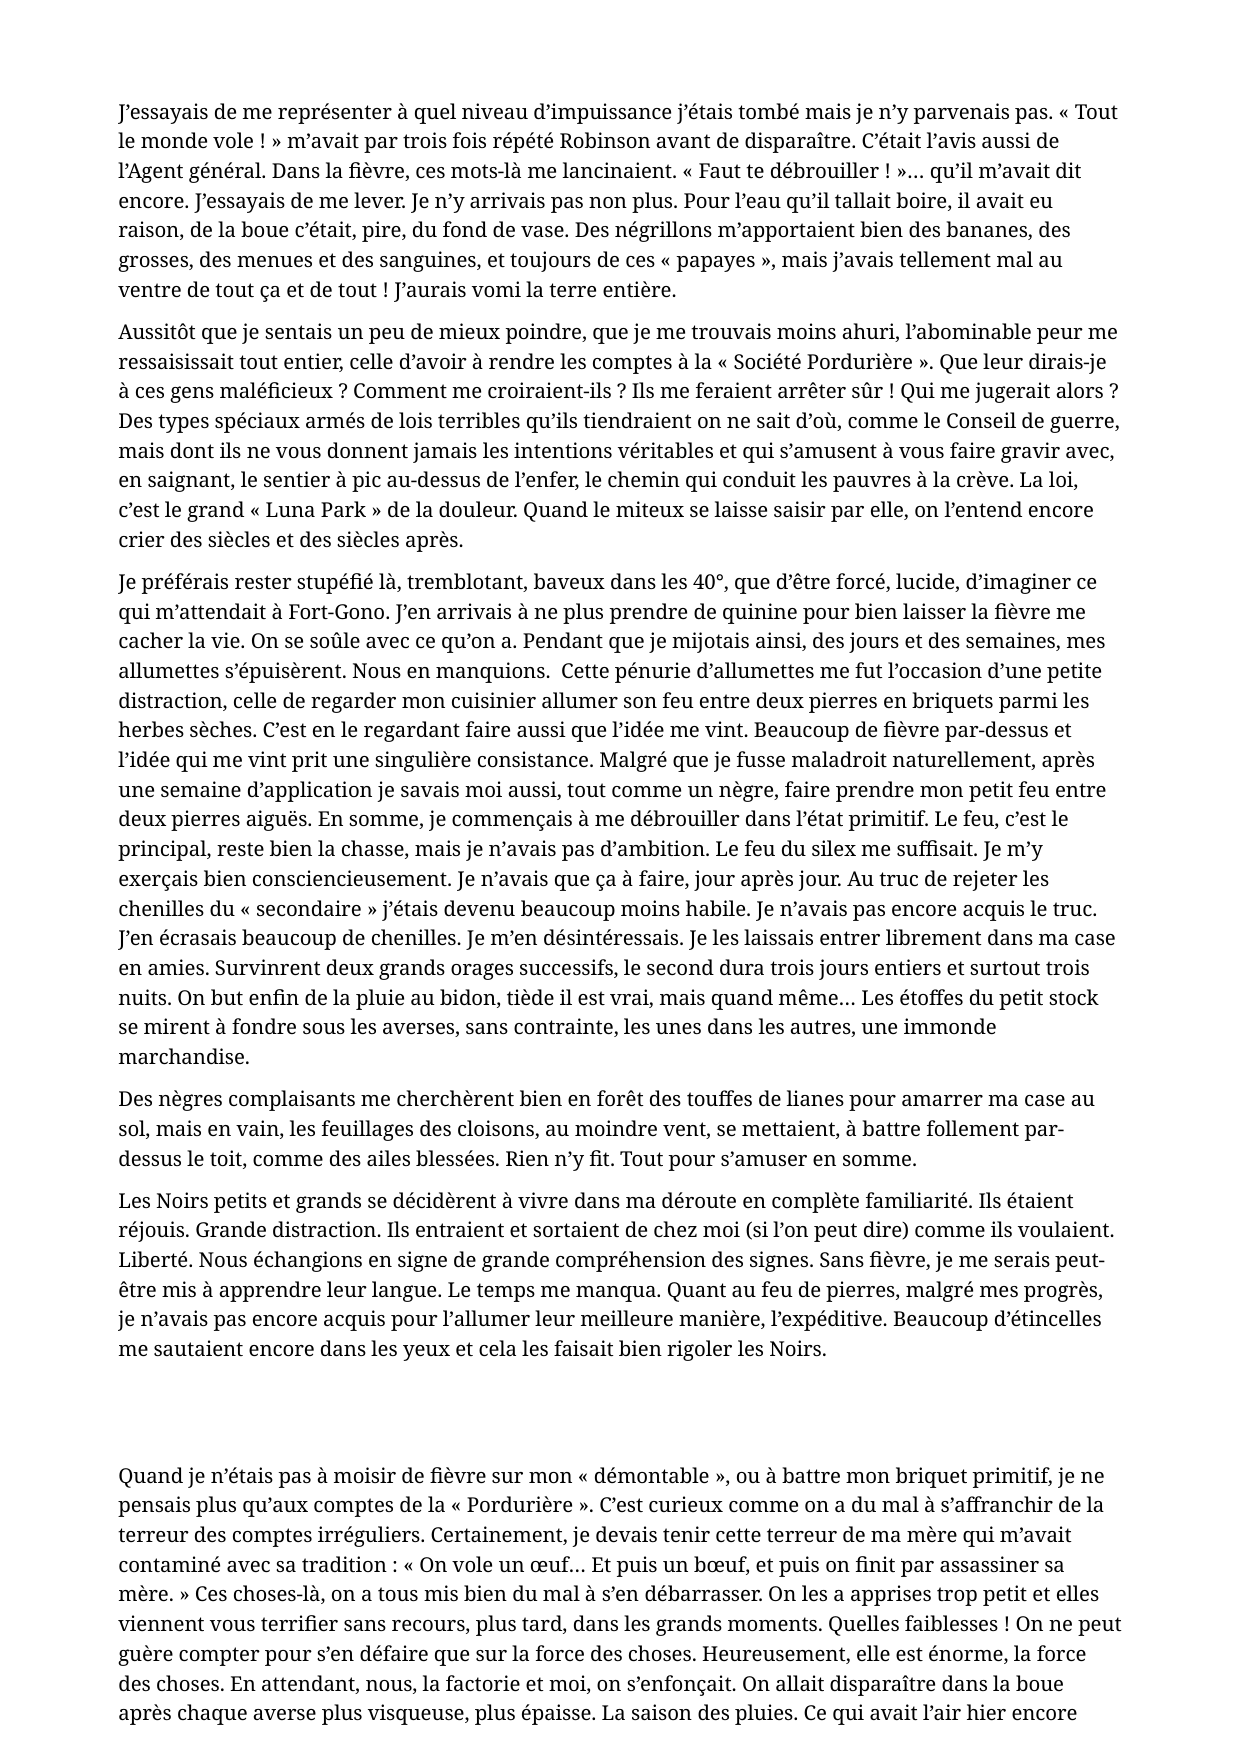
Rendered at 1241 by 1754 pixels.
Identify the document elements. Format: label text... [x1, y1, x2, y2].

text J’essayais de me représenter à quel niveau d’impuissance j’étais tombé mais je n’y parvenais pas. « Tout le monde vole ! » m’avait par trois fois répété Robinson avant de disparaître. C’était l’avis aussi de l’Agent général. Dans la fièvre, ces mots-là me lancinaient. « Faut te débrouiller ! »… qu’il m’avait dit encore. J’essayais de me lever. Je n’y arrivais pas non plus. Pour l’eau qu’il tallait boire, il avait eu raison, de la boue c’était, pire, du fond de vase. Des négrillons m’apportaient bien des bananes, des grosses, des menues et des sanguines, et toujours de ces « papayes », mais j’avais tellement mal au ventre de tout ça et de tout ! J’aurais vomi la terre entière. [118, 95, 1122, 303]
text Aussitôt que je sentais un peu de mieux poindre, que je me trouvais moins ahuri, l’abominable peur me ressaisissait tout entier, celle d’avoir à rendre les comptes à la « Société Pordurière ». Que leur dirais-je à ces gens maléficieux ? Comment me croiraient-ils ? Ils me feraient arrêter sûr ! Qui me jugerait alors ? Des types spéciaux armés de lois terribles qu’ils tiendraient on ne sait d’où, comme le Conseil de guerre, mais dont ils ne vous donnent jamais les intentions véritables et qui s’amusent à vous faire gravir avec, en saignant, le sentier à pic au-dessus de l’enfer, le chemin qui conduit les pauvres à la crève. La loi, c’est le grand « Luna Park » de la douleur. Quand le miteux se laisse saisir par elle, on l’entend encore crier des siècles et des siècles après. [118, 316, 1122, 553]
text Des nègres complaisants me cherchèrent bien en forêt des touffes de lianes pour amarrer ma case au sol, mais en vain, les feuillages des cloisons, au moindre vent, se mettaient, à battre follement par-dessus le toit, comme des ailes blessées. Rien n’y fit. Tout pour s’amuser en somme. [118, 1083, 1122, 1172]
text Je préférais rester stupéfié là, tremblotant, baveux dans les 40°, que d’être forcé, lucide, d’imaginer ce qui m’attendait à Fort-Gono. J’en arrivais à ne plus prendre de quinine pour bien laisser la fièvre me cacher la vie. On se soûle avec ce qu’on a. Pendant que je mijotais ainsi, des jours et des semaines, mes allumettes s’épuisèrent. Nous en manquions. Cette pénurie d’allumettes me fut l’occasion d’une petite distraction, celle de regarder mon cuisinier allumer son feu entre deux pierres en briquets parmi les herbes sèches. C’est en le regardant faire aussi que l’idée me vint. Beaucoup de fièvre par-dessus et l’idée qui me vint prit une singulière consistance. Malgré que je fusse maladroit naturellement, après une semaine d’application je savais moi aussi, tout comme un nègre, faire prendre mon petit feu entre deux pierres aiguës. En somme, je commençais à me débrouiller dans l’état primitif. Le feu, c’est le principal, reste bien la chasse, mais je n’avais pas d’ambition. Le feu du silex me suffisait. Je m’y exerçais bien consciencieusement. Je n’avais que ça à faire, jour après jour. Au truc de rejeter les chenilles du « secondaire » j’étais devenu beaucoup moins habile. Je n’avais pas encore acquis le truc. J’en écrasais beaucoup de chenilles. Je m’en désintéressais. Je les laissais entrer librement dans ma case en amies. Survinrent deux grands orages successifs, le second dura trois jours entiers et surtout trois nuits. On but enfin de la pluie au bidon, tiède il est vrai, mais quand même… Les étoffes du petit stock se mirent à fondre sous les averses, sans contrainte, les unes dans les autres, une immonde marchandise. [118, 566, 1122, 1070]
text Quand je n’étais pas à moisir de fièvre sur mon « démontable », ou à battre mon briquet primitif, je ne pensais plus qu’aux comptes de la « Pordurière ». C’est curieux comme on a du mal à s’affranchir de la terreur des comptes irréguliers. Certainement, je devais tenir cette terreur de ma mère qui m’avait contaminé avec sa tradition : « On vole un œuf… Et puis un bœuf, et puis on finit par assassiner sa mère. » Ces choses-là, on a tous mis bien du mal à s’en débarrasser. On les a apprises trop petit et elles viennent vous terrifier sans recours, plus tard, dans les grands moments. Quelles faiblesses ! On ne peut guère compter pour s’en défaire que sur la force des choses. Heureusement, elle est énorme, la force des choses. En attendant, nous, la factorie et moi, on s’enfonçait. On allait disparaître dans la boue après chaque averse plus visqueuse, plus épaisse. La saison des pluies. Ce qui avait l’air hier encore [118, 1459, 1122, 1727]
text Les Noirs petits et grands se décidèrent à vivre dans ma déroute en complète familiarité. Ils étaient réjouis. Grande distraction. Ils entraient et sortaient de chez moi (si l’on peut dire) comme ils voulaient. Liberté. Nous échangions en signe de grande compréhension des signes. Sans fièvre, je me serais peut-être mis à apprendre leur langue. Le temps me manqua. Quant au feu de pierres, malgré mes progrès, je n’avais pas encore acquis pour l’allumer leur meilleure manière, l’expéditive. Beaucoup d’étincelles me sautaient encore dans les yeux et cela les faisait bien rigoler les Noirs. [118, 1184, 1122, 1362]
